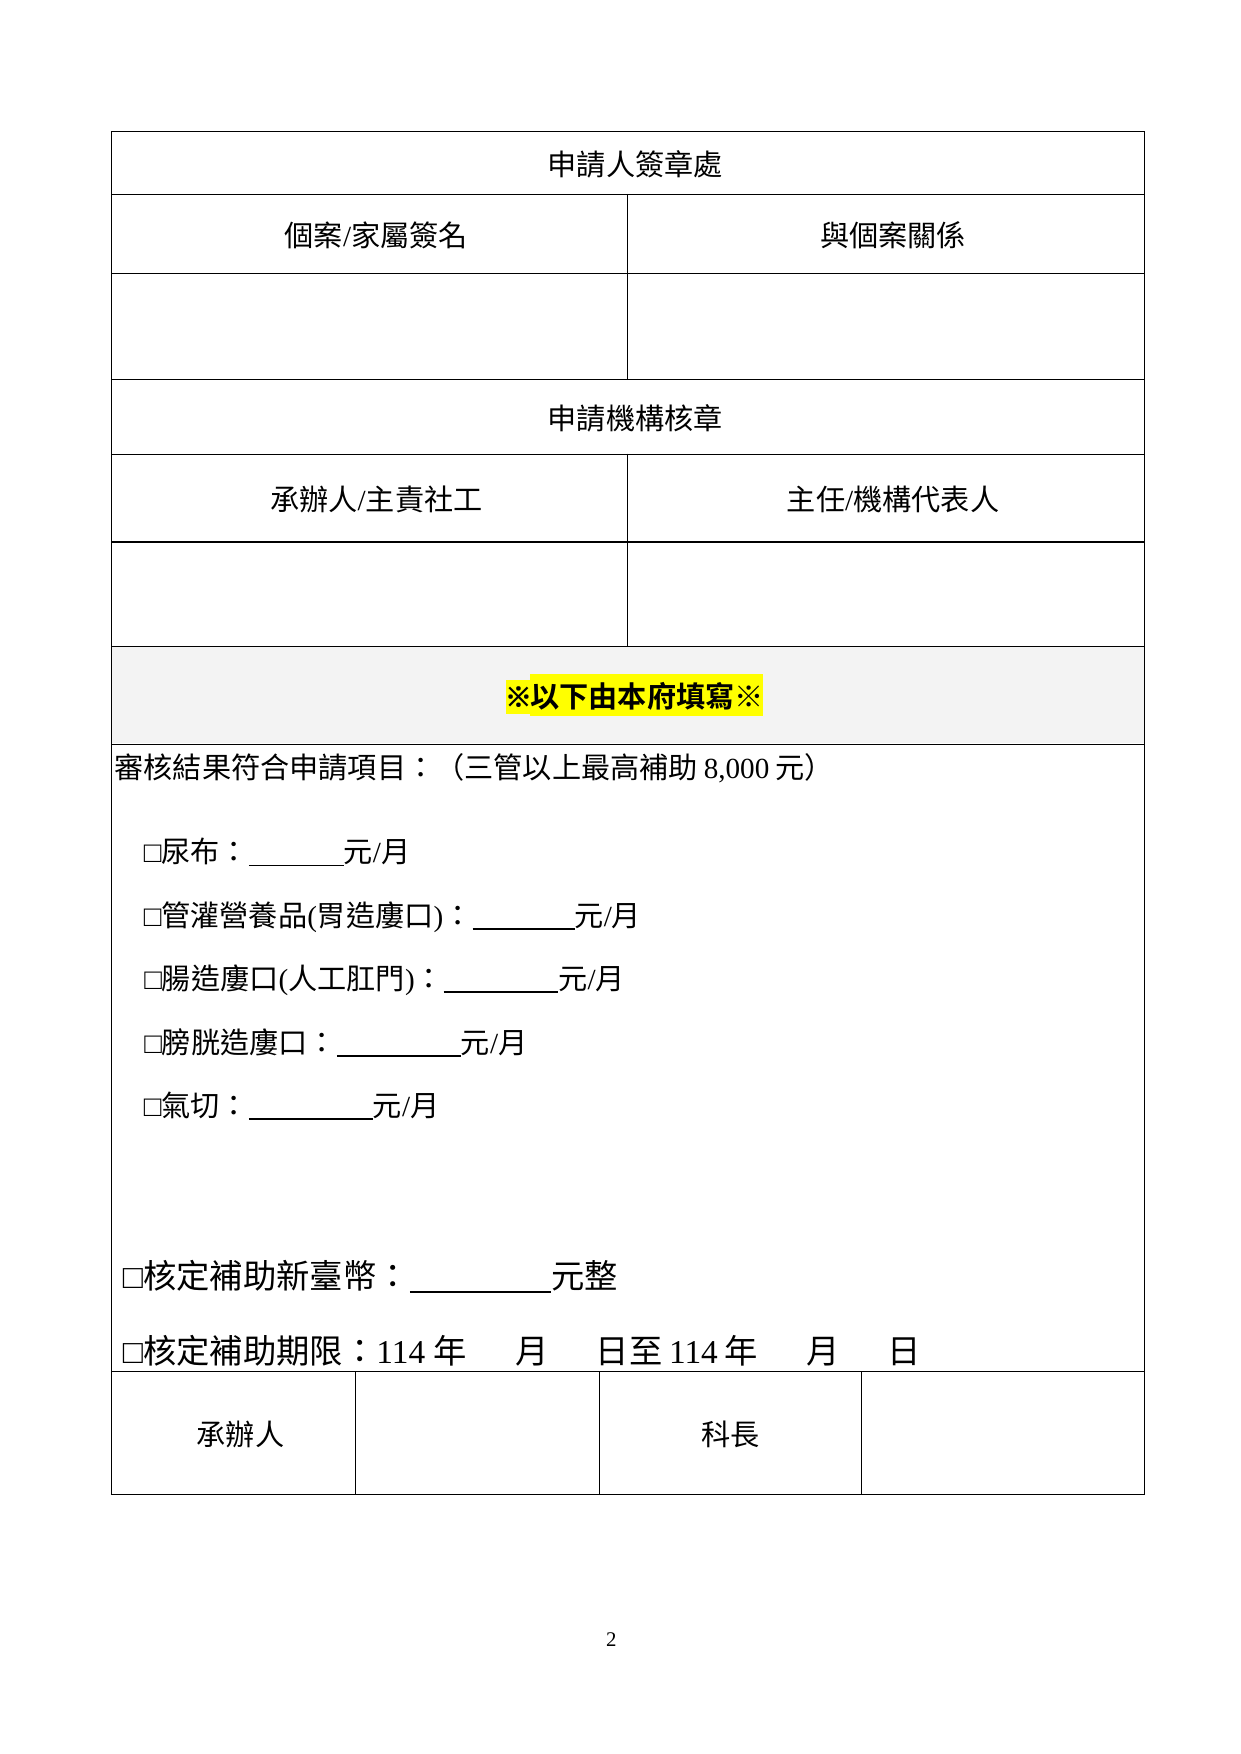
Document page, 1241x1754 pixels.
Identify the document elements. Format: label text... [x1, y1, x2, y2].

table_cell [628, 543, 1144, 646]
table_cell ※以下由本府填寫※ [112, 647, 1144, 743]
table_header 申請人簽章處 [112, 132, 1144, 194]
table_cell 申請機構核章 [112, 380, 1144, 453]
table_cell [112, 274, 627, 379]
table_cell 主任/機構代表人 [628, 455, 1144, 541]
table_cell 科長 [600, 1372, 861, 1494]
table_cell 個案/家屬簽名 [112, 195, 627, 273]
table_cell 與個案關係 [628, 195, 1144, 273]
table_cell 審核結果符合申請項目：（三管以上最高補助8,000元） □尿布： 元/月 □管灌營養品(胃造廔口)： 元/月 □腸造廔口(人工肛門)： 元/月 □膀胱造廔口： 元/月 □氣切： 元/月 □核定補助新臺幣： 元整 □核定補助期限：114 年 月 日至114年 月 日 [112, 745, 1144, 1371]
table_cell [356, 1372, 599, 1494]
table_cell 承辦人/主責社工 [112, 455, 627, 541]
table_cell [628, 274, 1144, 379]
table_cell [862, 1372, 1144, 1494]
table_cell 承辦人 [112, 1372, 355, 1494]
table_cell [112, 543, 627, 646]
